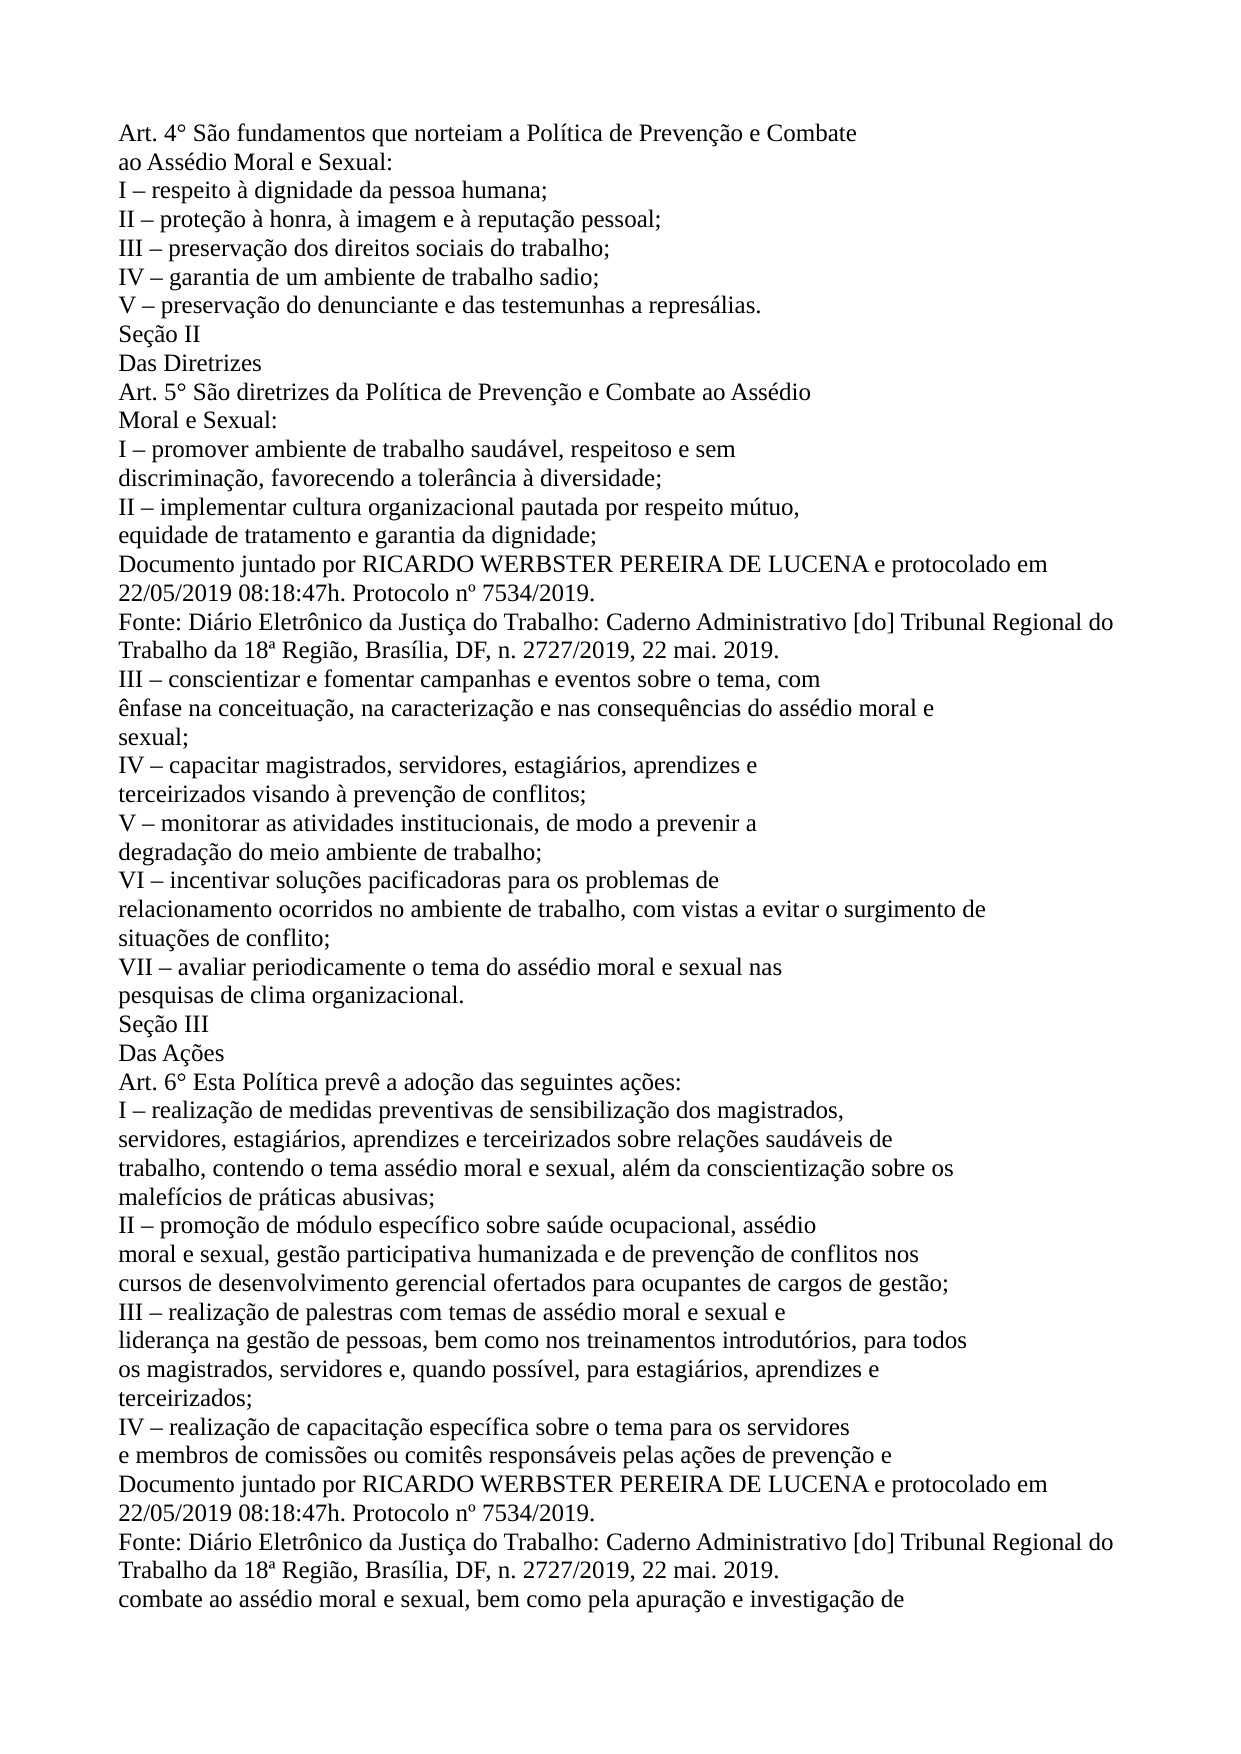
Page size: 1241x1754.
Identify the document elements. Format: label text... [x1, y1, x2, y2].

text Fonte: Diário Eletrônico da Justiça do Trabalho: Caderno Administrativo [do] Tribunal Regional do Trabalho da 18ª Região, Brasília, DF, n. 2727/2019, 22 mai. 2019. [118, 1527, 1122, 1584]
text III – realização de palestras com temas de assédio moral e sexual e [118, 1297, 1122, 1326]
text sexual; [118, 722, 1122, 751]
text IV – realização de capacitação específica sobre o tema para os servidores [118, 1412, 1122, 1441]
text terceirizados; [118, 1383, 1122, 1412]
text VI – incentivar soluções pacificadoras para os problemas de [118, 866, 1122, 894]
text Art. 5° São diretrizes da Política de Prevenção e Combate ao Assédio [118, 377, 1122, 406]
text Das Ações [118, 1038, 1122, 1067]
text IV – garantia de um ambiente de trabalho sadio; [118, 262, 1122, 291]
text Art. 6° Esta Política prevê a adoção das seguintes ações: [118, 1067, 1122, 1096]
text V – monitorar as atividades institucionais, de modo a prevenir a [118, 808, 1122, 837]
text combate ao assédio moral e sexual, bem como pela apuração e investigação de [118, 1584, 1122, 1613]
text terceirizados visando à prevenção de conflitos; [118, 779, 1122, 808]
text I – respeito à dignidade da pessoa humana; [118, 176, 1122, 204]
text VII – avaliar periodicamente o tema do assédio moral e sexual nas [118, 952, 1122, 981]
text ênfase na conceituação, na caracterização e nas consequências do assédio moral e [118, 693, 1122, 722]
text Fonte: Diário Eletrônico da Justiça do Trabalho: Caderno Administrativo [do] Tribunal Regional do Trabalho da 18ª Região, Brasília, DF, n. 2727/2019, 22 mai. 2019. [118, 607, 1122, 664]
text Seção II [118, 319, 1122, 348]
text III – preservação dos direitos sociais do trabalho; [118, 233, 1122, 262]
text cursos de desenvolvimento gerencial ofertados para ocupantes de cargos de gestão; [118, 1268, 1122, 1297]
text I – realização de medidas preventivas de sensibilização dos magistrados, [118, 1096, 1122, 1124]
text II – promoção de módulo específico sobre saúde ocupacional, assédio [118, 1211, 1122, 1239]
text e membros de comissões ou comitês responsáveis pelas ações de prevenção e [118, 1441, 1122, 1469]
text pesquisas de clima organizacional. [118, 981, 1122, 1009]
text IV – capacitar magistrados, servidores, estagiários, aprendizes e [118, 751, 1122, 779]
text Das Diretrizes [118, 348, 1122, 377]
text III – conscientizar e fomentar campanhas e eventos sobre o tema, com [118, 664, 1122, 693]
text Moral e Sexual: [118, 406, 1122, 434]
text malefícios de práticas abusivas; [118, 1182, 1122, 1211]
text moral e sexual, gestão participativa humanizada e de prevenção de conflitos nos [118, 1239, 1122, 1268]
text II – proteção à honra, à imagem e à reputação pessoal; [118, 204, 1122, 233]
text Seção III [118, 1009, 1122, 1038]
text liderança na gestão de pessoas, bem como nos treinamentos introdutórios, para todos [118, 1326, 1122, 1354]
text relacionamento ocorridos no ambiente de trabalho, com vistas a evitar o surgimento de [118, 894, 1122, 923]
text situações de conflito; [118, 923, 1122, 952]
text Documento juntado por RICARDO WERBSTER PEREIRA DE LUCENA e protocolado em 22/05/2019 08:18:47h. Protocolo nº 7534/2019. [118, 549, 1122, 607]
text Art. 4° São fundamentos que norteiam a Política de Prevenção e Combate [118, 118, 1122, 147]
text equidade de tratamento e garantia da dignidade; [118, 521, 1122, 549]
text I – promover ambiente de trabalho saudável, respeitoso e sem [118, 434, 1122, 463]
text Documento juntado por RICARDO WERBSTER PEREIRA DE LUCENA e protocolado em 22/05/2019 08:18:47h. Protocolo nº 7534/2019. [118, 1469, 1122, 1527]
text II – implementar cultura organizacional pautada por respeito mútuo, [118, 492, 1122, 521]
text os magistrados, servidores e, quando possível, para estagiários, aprendizes e [118, 1354, 1122, 1383]
text degradação do meio ambiente de trabalho; [118, 837, 1122, 866]
text discriminação, favorecendo a tolerância à diversidade; [118, 463, 1122, 492]
text trabalho, contendo o tema assédio moral e sexual, além da conscientização sobre os [118, 1153, 1122, 1182]
text ao Assédio Moral e Sexual: [118, 147, 1122, 176]
text servidores, estagiários, aprendizes e terceirizados sobre relações saudáveis de [118, 1124, 1122, 1153]
text V – preservação do denunciante e das testemunhas a represálias. [118, 291, 1122, 319]
